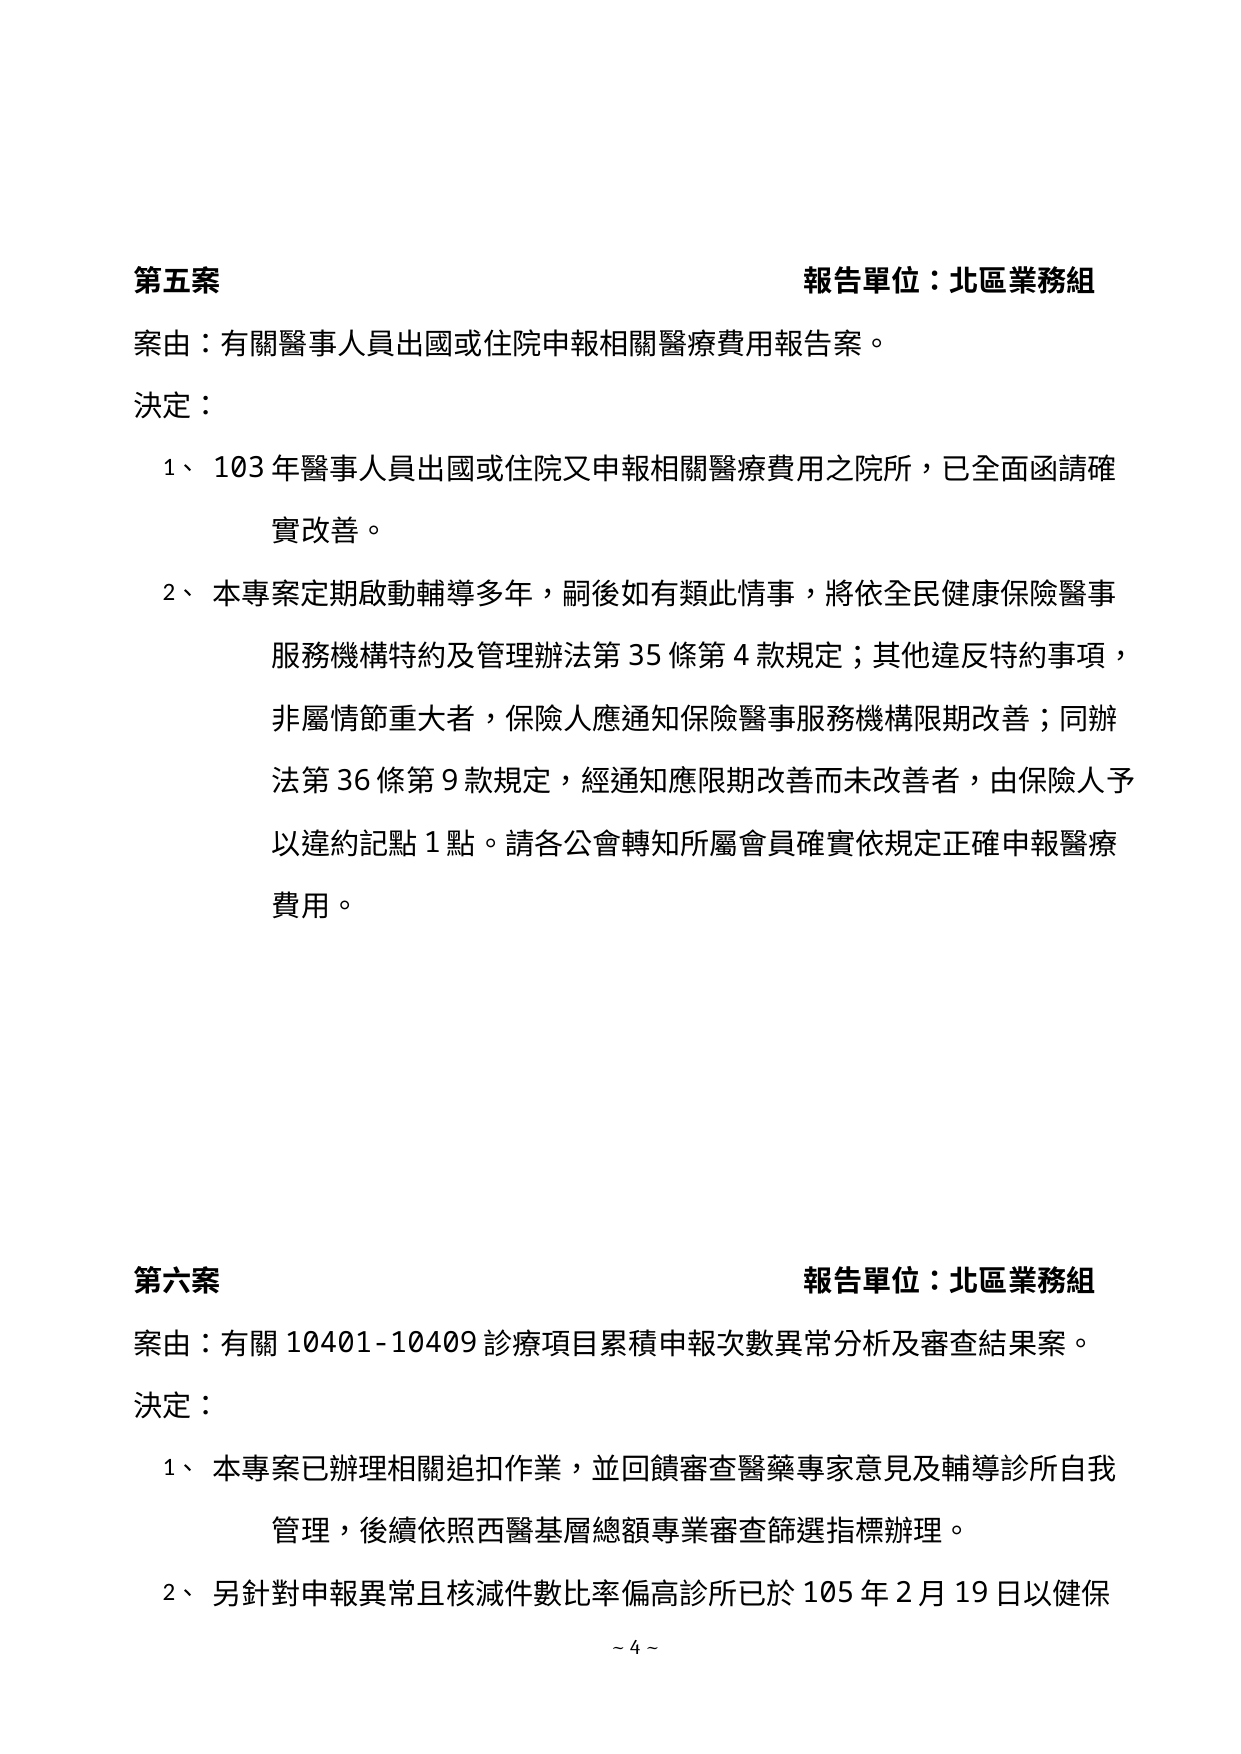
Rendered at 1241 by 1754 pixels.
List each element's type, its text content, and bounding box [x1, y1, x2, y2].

list 本專案已辦理相關追扣作業，並回饋審查醫藥專家意見及輔導診所自我管理，後續依照西醫基層總額專業審查篩選指標辦理。 [162, 1425, 1137, 1550]
text 決定： [133, 1362, 1137, 1425]
text 第五案 報告單位：北區業務組 [133, 237, 1137, 300]
list 本專案定期啟動輔導多年，嗣後如有類此情事，將依全民健康保險醫事服務機構特約及管理辦法第35條第4款規定；其他違反特約事項，非屬情節重大者，保險人應通知保險醫事服務機構限期改善；同辦法第36條第9款規定，經通知應限期改善而未改善者，由保險人予以違約記點1點。請各公會轉知所屬會員確實依規定正確申報醫療費用。 [162, 550, 1137, 925]
text 第六案 報告單位：北區業務組 [133, 1237, 1137, 1300]
text 案由：有關10401-10409診療項目累積申報次數異常分析及審查結果案。 [133, 1300, 1137, 1362]
text 決定： [133, 362, 1137, 425]
text 案由：有關醫事人員出國或住院申報相關醫療費用報告案。 [133, 300, 1137, 362]
list 103年醫事人員出國或住院又申報相關醫療費用之院所，已全面函請確實改善。 [162, 425, 1137, 550]
list 另針對申報異常且核減件數比率偏高診所已於105年2月19日以健保 [162, 1550, 1137, 1612]
